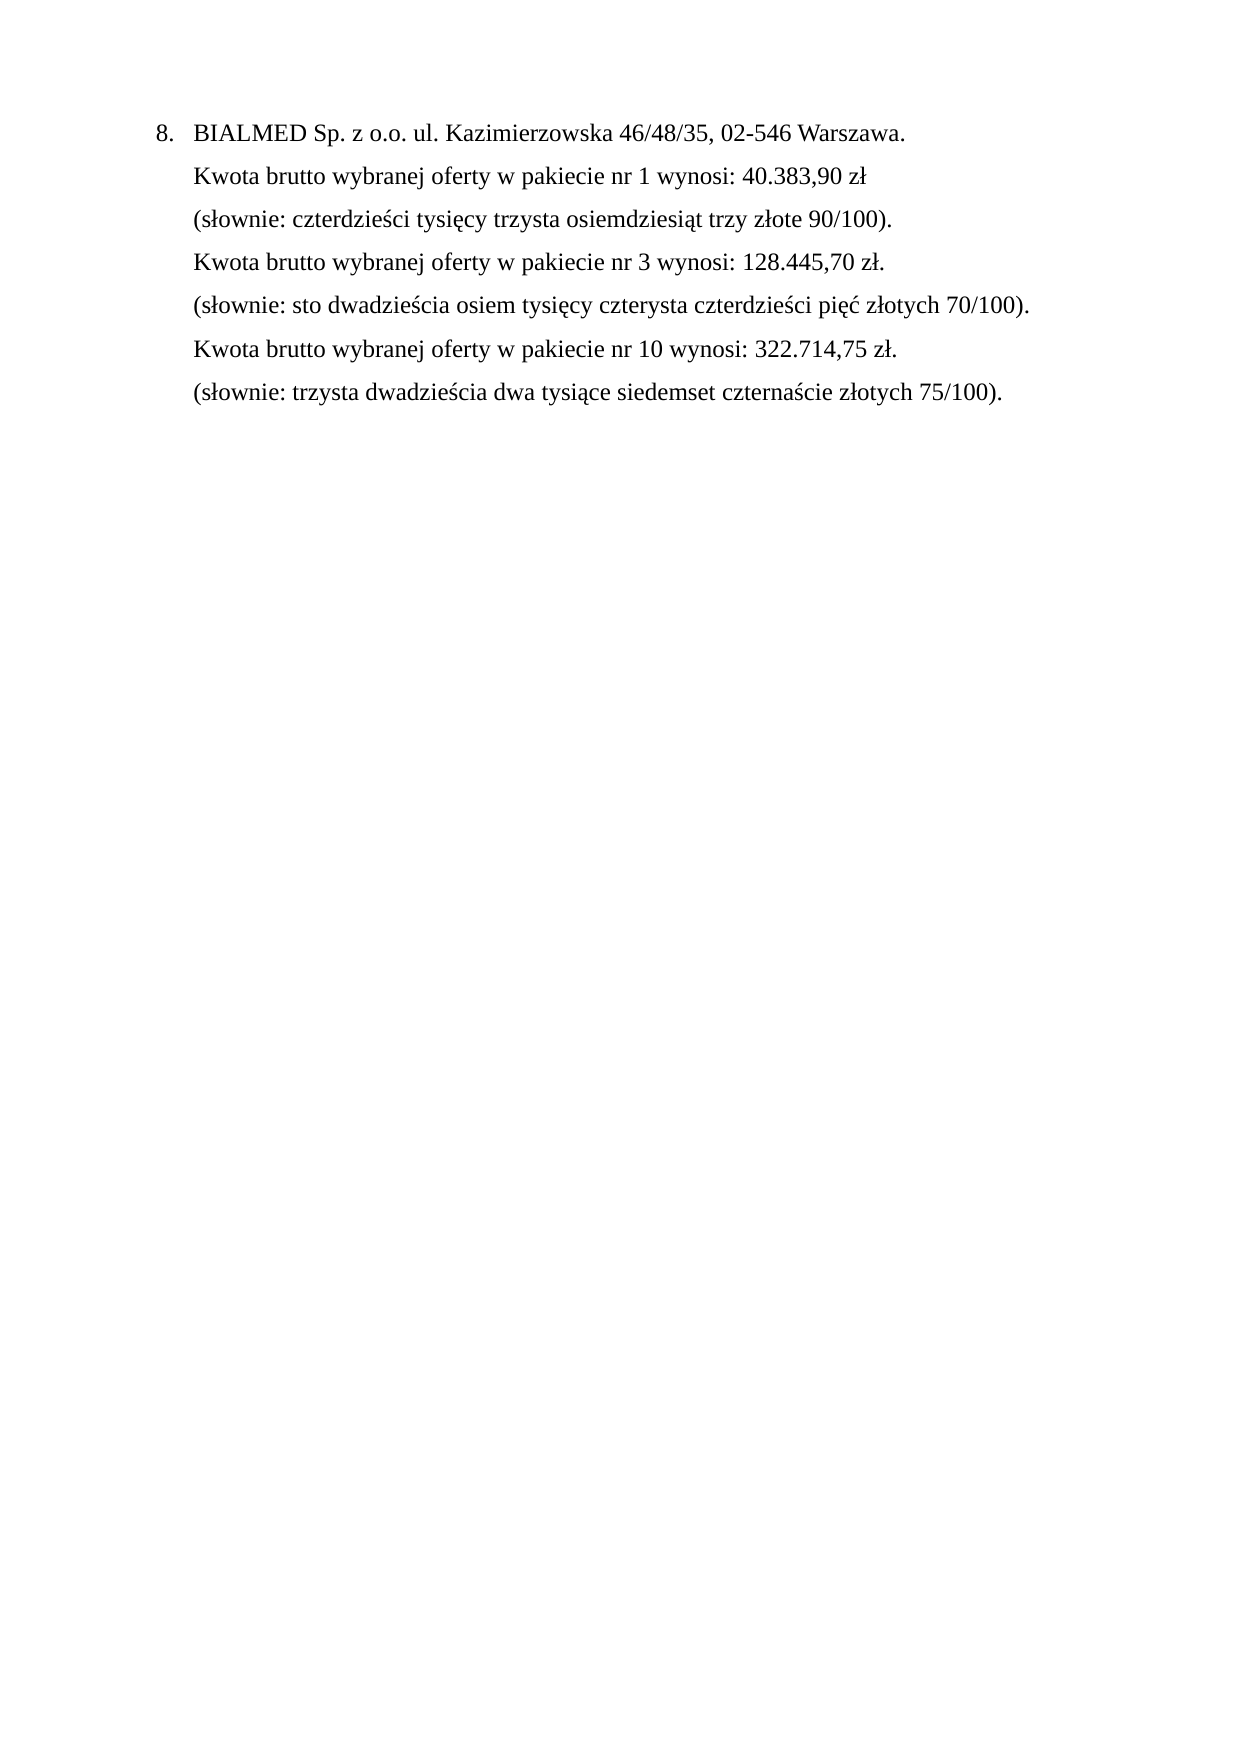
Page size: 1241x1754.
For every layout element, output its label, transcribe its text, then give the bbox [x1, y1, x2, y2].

list (słownie: trzysta dwadzieścia dwa tysiące siedemset czternaście złotych 75/100). [156, 377, 1122, 406]
list (słownie: sto dwadzieścia osiem tysięcy czterysta czterdzieści pięć złotych 70/100). [156, 291, 1122, 319]
list Kwota brutto wybranej oferty w pakiecie nr 1 wynosi: 40.383,90 zł [156, 161, 1122, 190]
list Kwota brutto wybranej oferty w pakiecie nr 3 wynosi: 128.445,70 zł. [156, 247, 1122, 276]
list Kwota brutto wybranej oferty w pakiecie nr 10 wynosi: 322.714,75 zł. [156, 334, 1122, 362]
list (słownie: czterdzieści tysięcy trzysta osiemdziesiąt trzy złote 90/100). [156, 204, 1122, 233]
list BIALMED Sp. z o.o. ul. Kazimierzowska 46/48/35, 02-546 Warszawa. [156, 118, 1122, 147]
